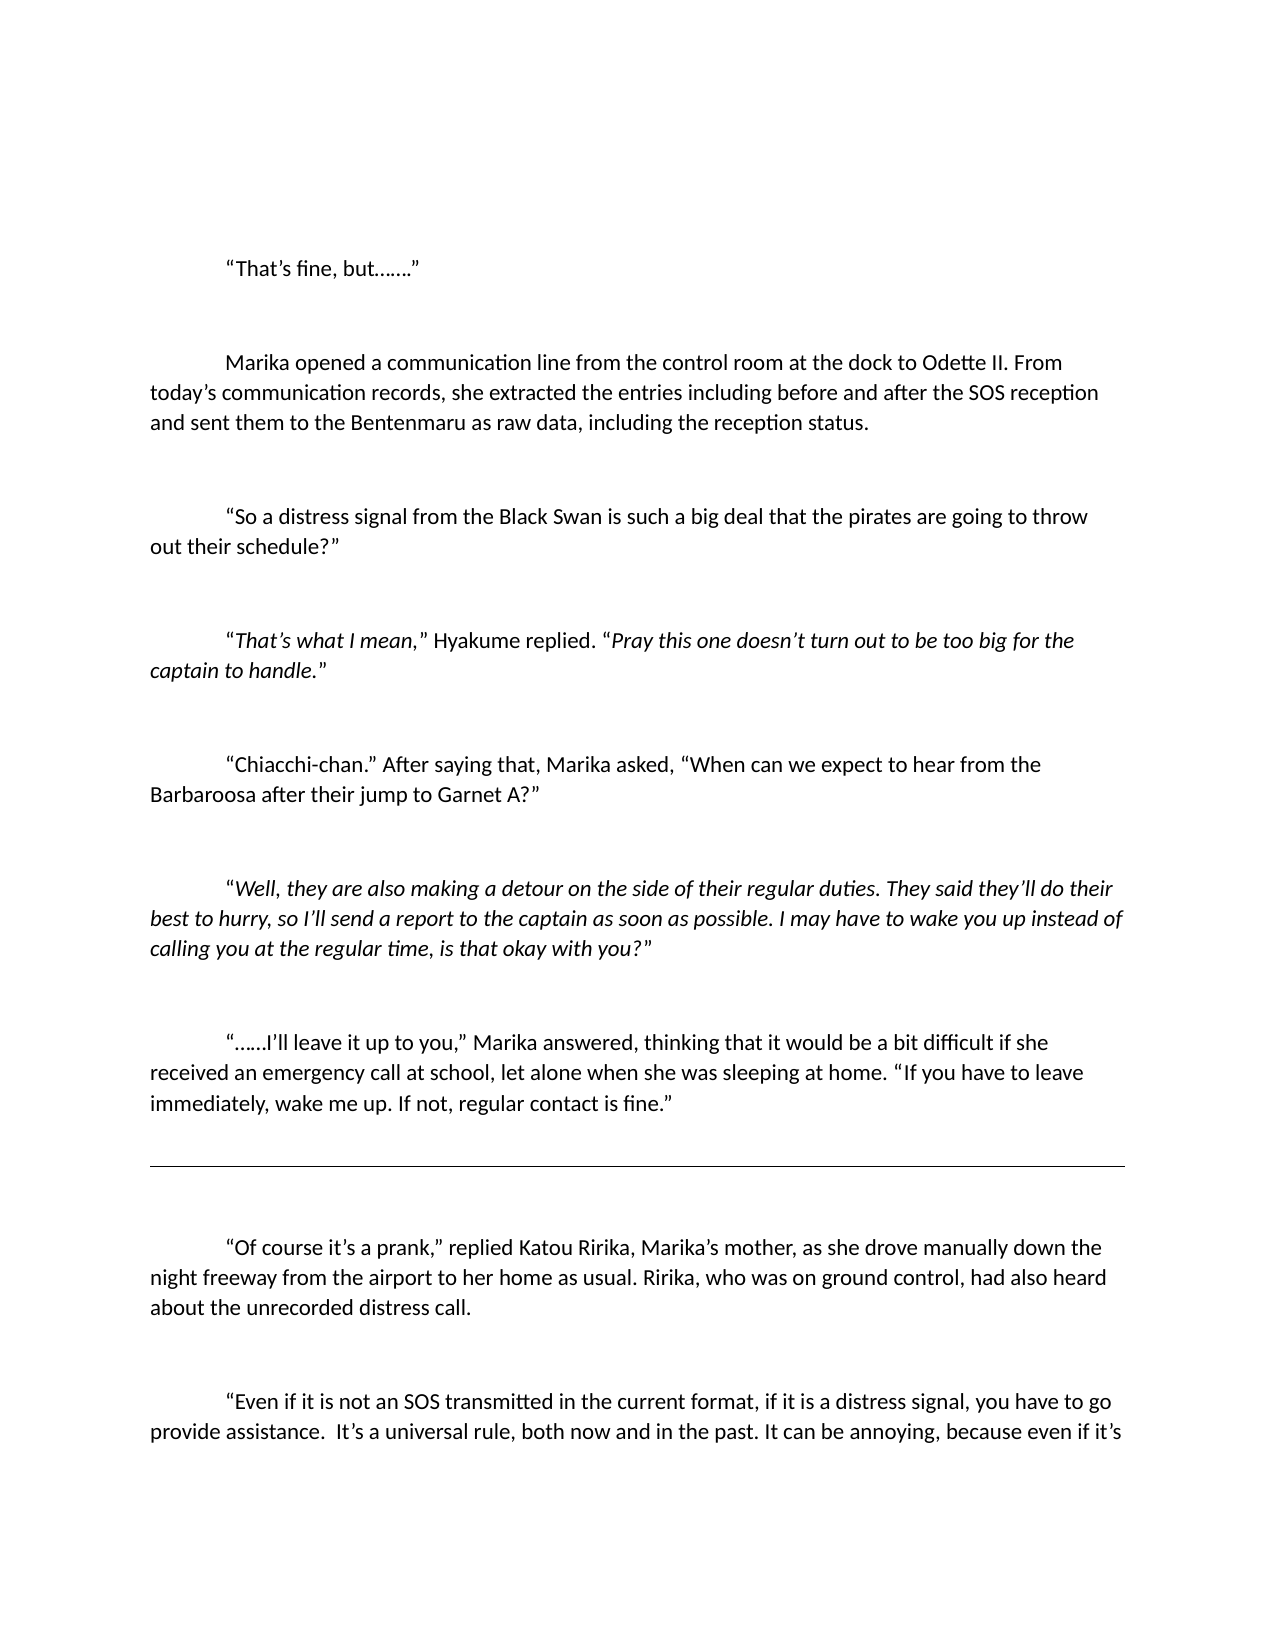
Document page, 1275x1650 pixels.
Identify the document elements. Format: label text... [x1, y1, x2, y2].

text “So a distress signal from the Black Swan is such a big deal that the pirates are going to throw out their schedule?” [150, 502, 1125, 561]
text “That’s fine, but…….” [150, 254, 1125, 282]
text “Well, they are also making a detour on the side of their regular duties. They said they’ll do their best to hurry, so I’ll send a report to the captain as soon as possible. I may have to wake you up instead of calling you at the regular time, is that okay with you?” [150, 874, 1125, 963]
text Marika opened a communication line from the control room at the dock to Odette II. From today’s communication records, she extracted the entries including before and after the SOS reception and sent them to the Bentenmaru as raw data, including the reception status. [150, 348, 1125, 437]
text “Even if it is not an SOS transmitted in the current format, if it is a distress signal, you have to go provide assistance. It’s a universal rule, both now and in the past. It can be annoying, because even if it’s [150, 1387, 1125, 1445]
text “Of course it’s a prank,” replied Katou Ririka, Marika’s mother, as she drove manually down the night freeway from the airport to her home as usual. Ririka, who was on ground control, had also heard about the unrecorded distress call. [150, 1233, 1125, 1321]
text “That’s what I mean,” Hyakume replied. “Pray this one doesn’t turn out to be too big for the captain to handle.” [150, 626, 1125, 684]
text “……I’ll leave it up to you,” Marika answered, thinking that it would be a bit difficult if she received an emergency call at school, let alone when she was sleeping at home. “If you have to leave immediately, wake me up. If not, regular contact is fine.” [150, 1028, 1125, 1117]
text “Chiacchi-chan.” After saying that, Marika asked, “When can we expect to hear from the Barbaroosa after their jump to Garnet A?” [150, 750, 1125, 808]
